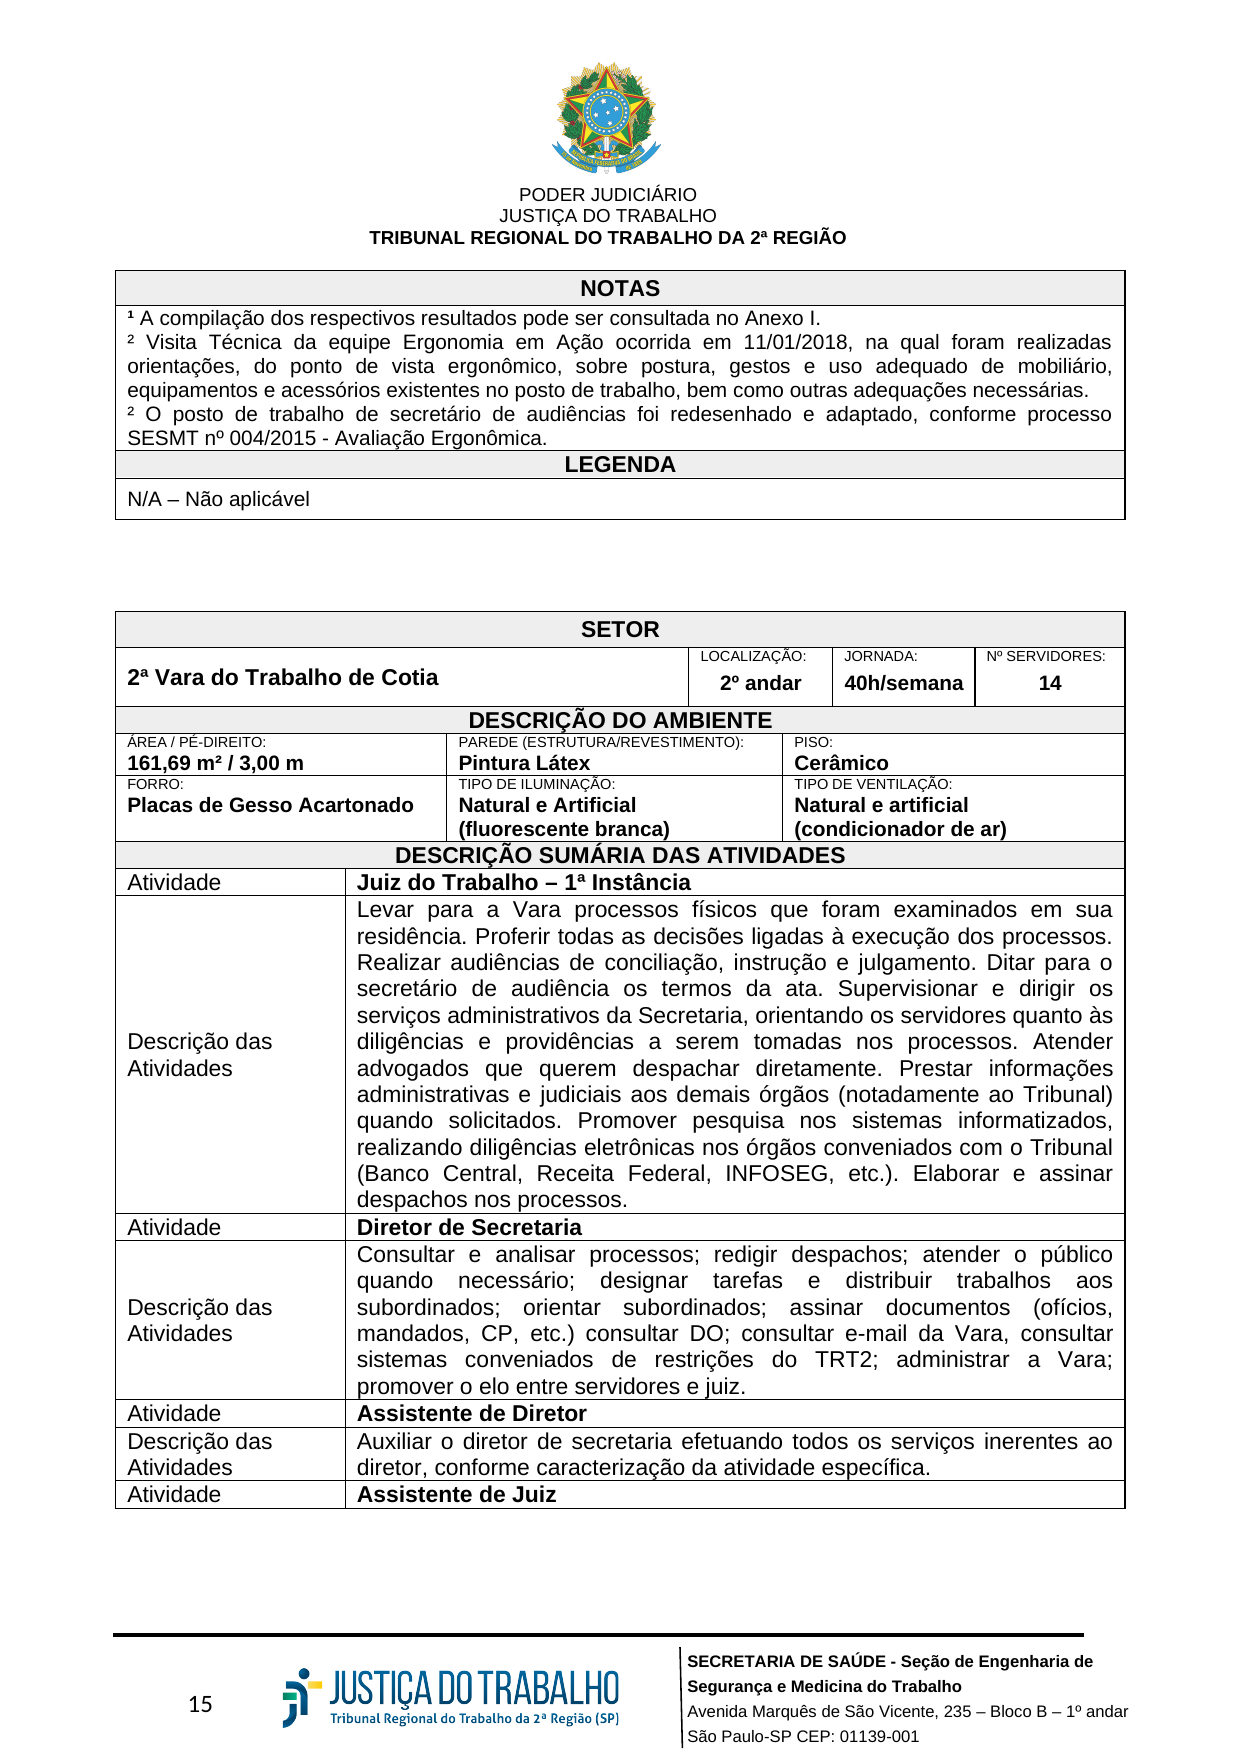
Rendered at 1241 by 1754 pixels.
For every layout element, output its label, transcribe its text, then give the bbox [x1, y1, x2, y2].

table_cell Consultar e analisar processos; redigir despachos; atender o público quando necessário; designar tarefas e distribuir trabalhos aos subordinados; orientar subordinados; assinar documentos (ofícios, mandados, CP, etc.) consultar DO; consultar e-mail da Vara, consultar sistemas conveniados de restrições do TRT2; administrar a Vara; promover o elo entre servidores e juiz. [346, 1241, 1124, 1399]
table_cell Assistente de Diretor [346, 1400, 1124, 1427]
table_cell N/A – Não aplicável [116, 479, 1124, 519]
table_cell Levar para a Vara processos físicos que foram examinados em sua residência. Proferir todas as decisões ligadas à execução dos processos. Realizar audiências de conciliação, instrução e julgamento. Ditar para o secretário de audiência os termos da ata. Supervisionar e dirigir os serviços administrativos da Secretaria, orientando os servidores quanto às diligências e providências a serem tomadas nos processos. Atender advogados que querem despachar diretamente. Prestar informações administrativas e judiciais aos demais órgãos (notadamente ao Tribunal) quando solicitados. Promover pesquisa nos sistemas informatizados, realizando diligências eletrônicas nos órgãos conveniados com o Tribunal (Banco Central, Receita Federal, INFOSEG, etc.). Elaborar e assinar despachos nos processos. [346, 896, 1124, 1213]
table_cell Descrição das Atividades [116, 1241, 345, 1399]
table_cell ÁREA / PÉ-DIREITO: 161,69 m² / 3,00 m [116, 734, 446, 775]
table_cell TIPO DE VENTILAÇÃO: Natural e artificial (condicionador de ar) [783, 776, 1124, 841]
table_cell Diretor de Secretaria [346, 1214, 1124, 1240]
table_cell JORNADA: 40h/semana [833, 648, 974, 706]
table_cell Atividade [116, 1214, 345, 1240]
table_cell PISO: Cerâmico [783, 734, 1124, 775]
table_cell Auxiliar o diretor de secretaria efetuando todos os serviços inerentes ao diretor, conforme caracterização da atividade específica. [346, 1428, 1124, 1480]
table_cell DESCRIÇÃO SUMÁRIA DAS ATIVIDADES [116, 842, 1124, 868]
table_cell Atividade [116, 1400, 345, 1427]
picture [282, 1668, 619, 1728]
table_cell 2ª Vara do Trabalho de Cotia [116, 648, 688, 706]
table_cell Assistente de Juiz [346, 1481, 1124, 1508]
table_cell ¹ A compilação dos respectivos resultados pode ser consultada no Anexo I. ² Visita Técnica da equipe Ergonomia em Ação ocorrida em 11/01/2018, na qual foram realizadas orientações, do ponto de vista ergonômico, sobre postura, gestos e uso adequado de mobiliário, equipamentos e acessórios existentes no posto de trabalho, bem como outras adequações necessárias. ² O posto de trabalho de secretário de audiências foi redesenhado e adaptado, conforme processo SESMT nº 004/2015 - Avaliação Ergonômica. [116, 306, 1124, 450]
table_cell Juiz do Trabalho – 1ª Instância [346, 869, 1124, 895]
table_cell LOCALIZAÇÃO: 2º andar [689, 648, 832, 706]
table_cell PAREDE (ESTRUTURA/REVESTIMENTO): Pintura Látex [447, 734, 782, 775]
table_cell Atividade [116, 869, 345, 895]
table_cell NOTAS [116, 271, 1124, 305]
table_cell Descrição das Atividades [116, 1428, 345, 1480]
table_cell FORRO: Placas de Gesso Acartonado [116, 776, 446, 841]
table_header SETOR [116, 612, 1124, 647]
table_cell DESCRIÇÃO DO AMBIENTE [116, 707, 1124, 733]
table_cell Nº SERVIDORES: 14 [976, 648, 1124, 706]
table_cell TIPO DE ILUMINAÇÃO: Natural e Artificial (fluorescente branca) [447, 776, 782, 841]
picture [551, 62, 662, 174]
table_cell Descrição das Atividades [116, 896, 345, 1213]
table_cell Atividade [116, 1481, 345, 1508]
table_cell LEGENDA [116, 451, 1124, 477]
